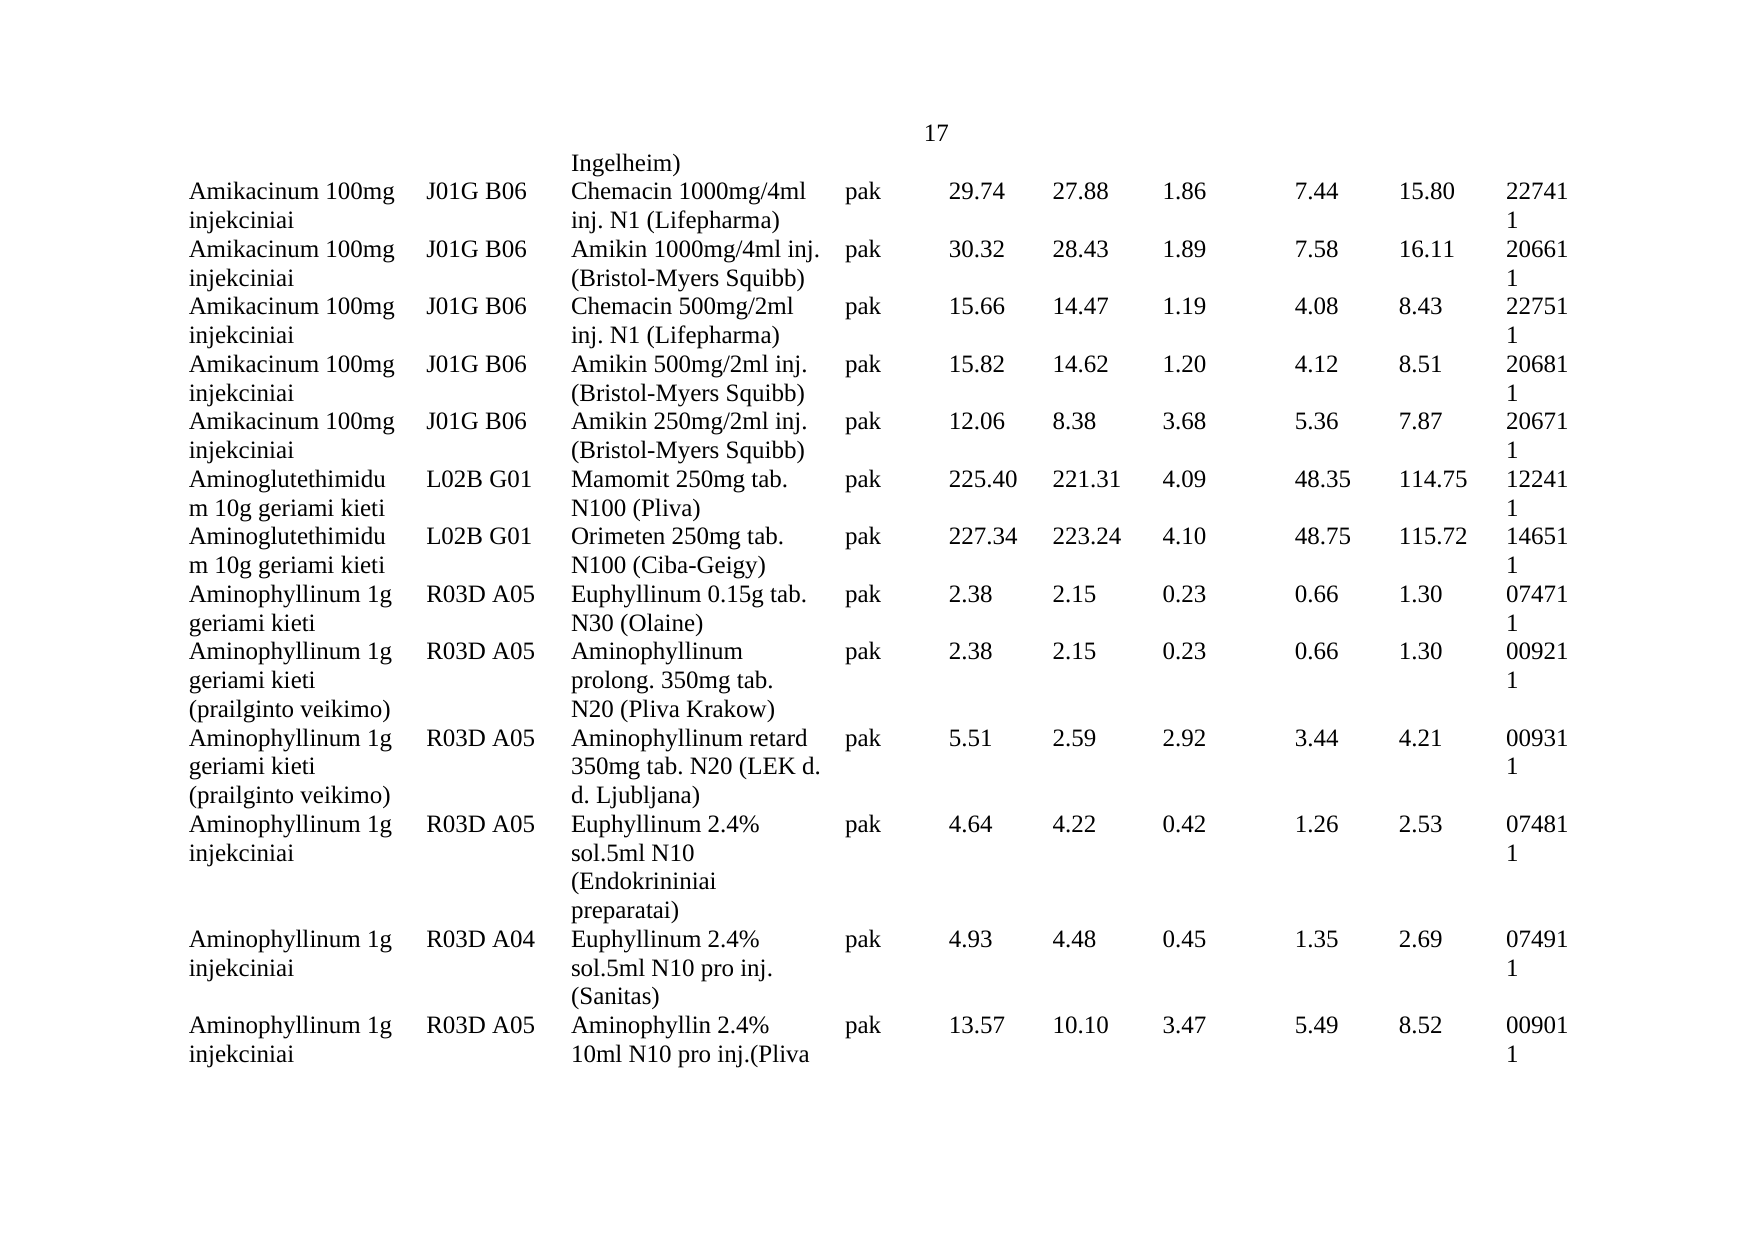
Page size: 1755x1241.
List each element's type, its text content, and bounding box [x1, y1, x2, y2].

table_cell Euphyllinum 2.4% sol.5ml N10 (Endokrininiai preparatai) [560, 809, 833, 924]
table_cell Amikacinum 100mg injekciniai [177, 176, 415, 234]
table_cell 4.09 [1151, 464, 1283, 521]
table_cell 1.19 [1151, 291, 1283, 349]
table_cell pak [834, 636, 937, 723]
table_cell Euphyllinum 0.15g tab. N30 (Olaine) [560, 579, 833, 636]
table_cell [1589, 464, 1595, 521]
table_cell 3.47 [1151, 1010, 1283, 1068]
table_cell Amikin 1000mg/4ml inj.(Bristol-Myers Squibb) [560, 234, 833, 291]
table_cell [1151, 148, 1283, 176]
table_cell 8.52 [1388, 1010, 1494, 1068]
table_cell 16.11 [1388, 234, 1494, 291]
table_cell 14.62 [1041, 349, 1151, 406]
table_cell 2.38 [938, 636, 1041, 723]
table_cell 206811 [1495, 349, 1589, 406]
table_cell Aminoglutethimidum 10g geriami kieti [177, 464, 415, 521]
table_cell 27.88 [1041, 176, 1151, 234]
table_cell 122411 [1495, 464, 1589, 521]
table_cell pak [834, 464, 937, 521]
table_cell 1.30 [1388, 579, 1494, 636]
table_cell 206711 [1495, 406, 1589, 464]
table_cell 0.42 [1151, 809, 1283, 924]
table_cell [1589, 1010, 1595, 1068]
table_cell [1589, 234, 1595, 291]
table_cell [938, 148, 1041, 176]
table_cell R03D A05 [415, 1010, 559, 1068]
table_cell 28.43 [1041, 234, 1151, 291]
table_cell [1589, 521, 1595, 579]
table_cell 13.57 [938, 1010, 1041, 1068]
table_cell pak [834, 723, 937, 809]
table_cell 3.44 [1283, 723, 1387, 809]
table_cell 29.74 [938, 176, 1041, 234]
table_cell Aminophyllinum 1g injekciniai [177, 1010, 415, 1068]
table_cell 0.45 [1151, 924, 1283, 1010]
table_cell 0.66 [1283, 579, 1387, 636]
table_cell 009311 [1495, 723, 1589, 809]
table_cell [1589, 406, 1595, 464]
table_cell 146511 [1495, 521, 1589, 579]
table_cell Aminophyllinum retard 350mg tab. N20 (LEK d. d. Ljubljana) [560, 723, 833, 809]
table_cell J01G B06 [415, 291, 559, 349]
table_cell pak [834, 291, 937, 349]
table_cell Aminophyllinum 1g geriami kieti (prailginto veikimo) [177, 636, 415, 723]
table_cell [1589, 291, 1595, 349]
table_cell J01G B06 [415, 234, 559, 291]
table_cell [1589, 579, 1595, 636]
table_cell 0.23 [1151, 636, 1283, 723]
table_cell pak [834, 234, 937, 291]
table_cell Euphyllinum 2.4% sol.5ml N10 pro inj.(Sanitas) [560, 924, 833, 1010]
table_cell [1283, 148, 1387, 176]
table_cell [1589, 176, 1595, 234]
table_cell 12.06 [938, 406, 1041, 464]
table_cell 2.15 [1041, 579, 1151, 636]
table_cell Chemacin 500mg/2ml inj. N1 (Lifepharma) [560, 291, 833, 349]
table_cell 074911 [1495, 924, 1589, 1010]
table_cell Aminophyllinum 1g geriami kieti (prailginto veikimo) [177, 723, 415, 809]
table_cell 227411 [1495, 176, 1589, 234]
table_cell 2.92 [1151, 723, 1283, 809]
table_cell Amikin 250mg/2ml inj.(Bristol-Myers Squibb) [560, 406, 833, 464]
table_cell Aminophyllinum 1g injekciniai [177, 809, 415, 924]
table_cell 1.30 [1388, 636, 1494, 723]
table_cell R03D A05 [415, 579, 559, 636]
table_cell 48.75 [1283, 521, 1387, 579]
table_cell pak [834, 521, 937, 579]
table_cell 114.75 [1388, 464, 1494, 521]
table_cell J01G B06 [415, 176, 559, 234]
table_cell pak [834, 406, 937, 464]
table_cell 227511 [1495, 291, 1589, 349]
table_cell [1388, 148, 1494, 176]
table_cell 14.47 [1041, 291, 1151, 349]
table_cell 221.31 [1041, 464, 1151, 521]
table_cell J01G B06 [415, 349, 559, 406]
table_cell [1589, 148, 1595, 176]
table_cell 0.66 [1283, 636, 1387, 723]
table_cell 0.23 [1151, 579, 1283, 636]
table_cell [1589, 924, 1595, 1010]
table_cell 2.38 [938, 579, 1041, 636]
table_cell 5.36 [1283, 406, 1387, 464]
table_cell 30.32 [938, 234, 1041, 291]
table_cell 009011 [1495, 1010, 1589, 1068]
table_cell 1.26 [1283, 809, 1387, 924]
table_cell 4.08 [1283, 291, 1387, 349]
table_cell Mamomit 250mg tab. N100 (Pliva) [560, 464, 833, 521]
table_cell pak [834, 176, 937, 234]
table_cell R03D A05 [415, 723, 559, 809]
table_cell 227.34 [938, 521, 1041, 579]
table_cell 10.10 [1041, 1010, 1151, 1068]
table_cell Amikacinum 100mg injekciniai [177, 234, 415, 291]
table_cell 3.68 [1151, 406, 1283, 464]
table_cell 4.12 [1283, 349, 1387, 406]
table_cell 115.72 [1388, 521, 1494, 579]
table_cell J01G B06 [415, 406, 559, 464]
table_cell Aminophyllinum prolong. 350mg tab. N20 (Pliva Krakow) [560, 636, 833, 723]
table_cell 7.87 [1388, 406, 1494, 464]
table_cell 2.69 [1388, 924, 1494, 1010]
table_cell 7.58 [1283, 234, 1387, 291]
table_cell R03D A04 [415, 924, 559, 1010]
table_cell 15.80 [1388, 176, 1494, 234]
table_cell 074811 [1495, 809, 1589, 924]
table_cell 48.35 [1283, 464, 1387, 521]
table_cell 4.93 [938, 924, 1041, 1010]
table_cell [1589, 809, 1595, 924]
table_cell 1.86 [1151, 176, 1283, 234]
table_cell 2.59 [1041, 723, 1151, 809]
table_cell Amikacinum 100mg injekciniai [177, 406, 415, 464]
table_cell 2.15 [1041, 636, 1151, 723]
table_cell pak [834, 349, 937, 406]
table_cell 4.48 [1041, 924, 1151, 1010]
table_cell Amikacinum 100mg injekciniai [177, 291, 415, 349]
table_cell pak [834, 1010, 937, 1068]
table_cell pak [834, 809, 937, 924]
table_cell 223.24 [1041, 521, 1151, 579]
table_cell R03D A05 [415, 636, 559, 723]
table_cell R03D A05 [415, 809, 559, 924]
table_cell 4.22 [1041, 809, 1151, 924]
table_cell 225.40 [938, 464, 1041, 521]
table_cell 8.51 [1388, 349, 1494, 406]
table_cell pak [834, 924, 937, 1010]
table_cell 5.51 [938, 723, 1041, 809]
table_cell 4.64 [938, 809, 1041, 924]
table_cell L02B G01 [415, 521, 559, 579]
table_cell 009211 [1495, 636, 1589, 723]
table_cell Ingelheim) [560, 148, 833, 176]
table_cell 5.49 [1283, 1010, 1387, 1068]
table_cell [415, 148, 559, 176]
table_cell Orimeten 250mg tab. N100 (Ciba-Geigy) [560, 521, 833, 579]
table_cell L02B G01 [415, 464, 559, 521]
table_cell Aminophyllin 2.4% 10ml N10 pro inj.(Pliva [560, 1010, 833, 1068]
table_cell [1041, 148, 1151, 176]
table_cell 7.44 [1283, 176, 1387, 234]
table_cell [1589, 723, 1595, 809]
table_cell [177, 148, 415, 176]
table_cell 8.38 [1041, 406, 1151, 464]
table_cell [1495, 148, 1589, 176]
table_cell 15.82 [938, 349, 1041, 406]
table_cell 2.53 [1388, 809, 1494, 924]
table_cell 1.89 [1151, 234, 1283, 291]
table_cell 8.43 [1388, 291, 1494, 349]
table_cell Chemacin 1000mg/4ml inj. N1 (Lifepharma) [560, 176, 833, 234]
table_cell Amikacinum 100mg injekciniai [177, 349, 415, 406]
table_cell 15.66 [938, 291, 1041, 349]
table_cell 1.20 [1151, 349, 1283, 406]
table_cell [1589, 636, 1595, 723]
table_cell pak [834, 579, 937, 636]
table_cell 1.35 [1283, 924, 1387, 1010]
table_cell [834, 148, 937, 176]
table_cell Aminophyllinum 1g geriami kieti [177, 579, 415, 636]
table_cell Aminoglutethimidum 10g geriami kieti [177, 521, 415, 579]
table_cell Aminophyllinum 1g injekciniai [177, 924, 415, 1010]
table_cell 074711 [1495, 579, 1589, 636]
table_cell 206611 [1495, 234, 1589, 291]
table_cell Amikin 500mg/2ml inj.(Bristol-Myers Squibb) [560, 349, 833, 406]
table_cell [1589, 349, 1595, 406]
table_cell 4.21 [1388, 723, 1494, 809]
table_cell 4.10 [1151, 521, 1283, 579]
